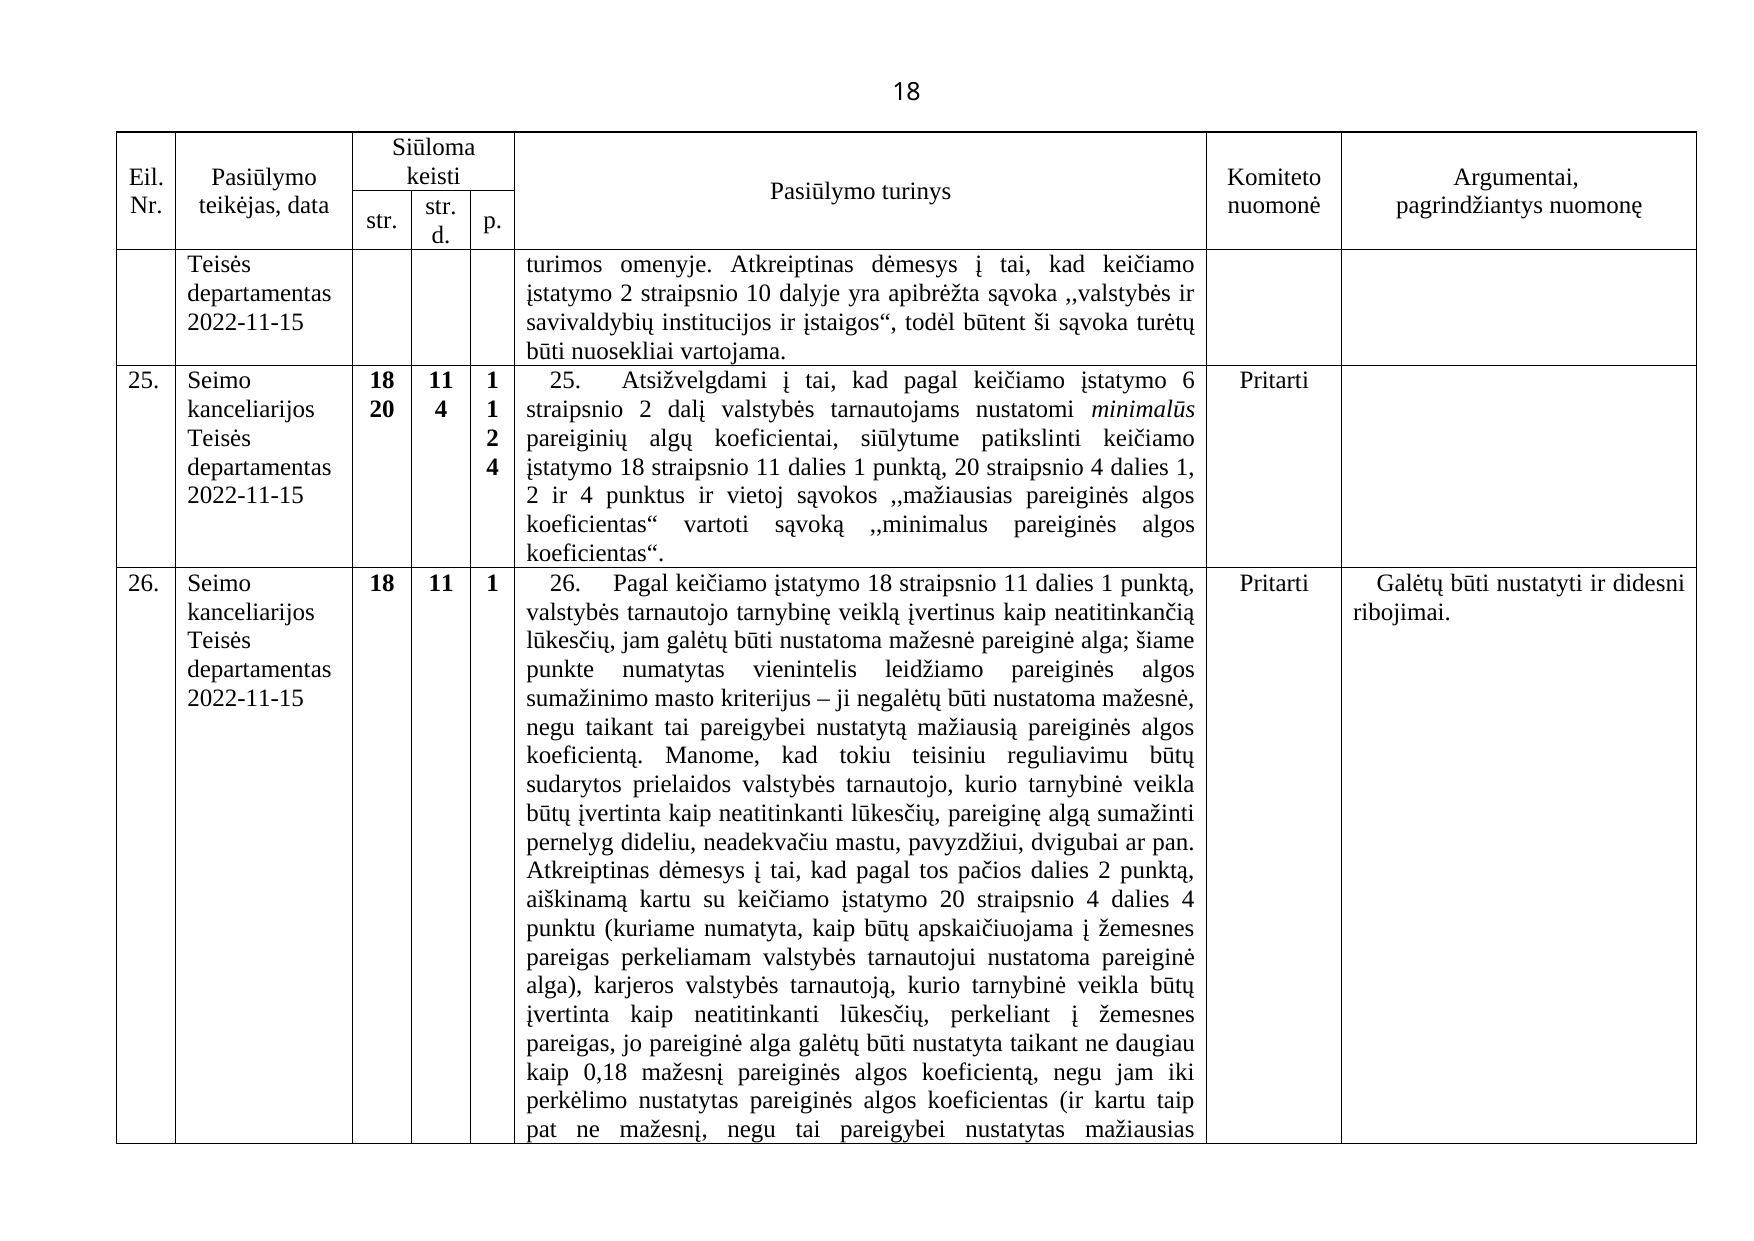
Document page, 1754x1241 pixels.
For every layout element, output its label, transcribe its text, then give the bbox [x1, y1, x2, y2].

table_cell 1 1 2 4 [471, 366, 514, 567]
table_cell 11 [412, 568, 470, 1143]
table_cell 18 20 [353, 366, 411, 567]
table_cell [117, 568, 175, 1143]
table_cell str. [353, 191, 411, 248]
table_cell Teisės departamentas 2022-11-15 [176, 250, 352, 364]
table_cell [471, 250, 514, 364]
table_cell Seimo kanceliarijos Teisės departamentas 2022-11-15 [176, 568, 352, 1143]
table_cell [1342, 366, 1696, 567]
table_cell Seimo kanceliarijos Teisės departamentas 2022-11-15 [176, 366, 352, 567]
table_cell [117, 250, 175, 364]
table_cell 11 4 [412, 366, 470, 567]
table_cell [117, 366, 175, 567]
table_cell [1342, 250, 1696, 364]
table_cell Pritarti [1207, 366, 1341, 567]
table_cell [1207, 250, 1341, 364]
table_header Eil. Nr. [117, 133, 175, 248]
table_cell turimos omenyje. Atkreiptinas dėmesys į tai, kad keičiamo įstatymo 2 straipsnio 10 dalyje yra apibrėžta sąvoka ,,valstybės ir savivaldybių institucijos ir įstaigos“, todėl būtent ši sąvoka turėtų būti nuosekliai vartojama. [515, 250, 1206, 364]
table_cell str. d. [412, 191, 470, 248]
table_header Argumentai, pagrindžiantys nuomonę [1342, 133, 1696, 248]
table_cell [353, 250, 411, 364]
table_header Pasiūlymo turinys [515, 133, 1206, 248]
table_cell 1 [471, 568, 514, 1143]
table_cell 18 [353, 568, 411, 1143]
table_header Siūloma keisti [353, 133, 514, 190]
table_header Pasiūlymo teikėjas, data [176, 133, 352, 248]
table_cell Pritarti [1207, 568, 1341, 1143]
table_header Komiteto nuomonė [1207, 133, 1341, 248]
table_cell Galėtų būti nustatyti ir didesni ribojimai. [1342, 568, 1696, 1143]
table_cell 25. Atsižvelgdami į tai, kad pagal keičiamo įstatymo 6 straipsnio 2 dalį valstybės tarnautojams nustatomi minimalūs pareiginių algų koeficientai, siūlytume patikslinti keičiamo įstatymo 18 straipsnio 11 dalies 1 punktą, 20 straipsnio 4 dalies 1, 2 ir 4 punktus ir vietoj sąvokos ,,mažiausias pareiginės algos koeficientas“ vartoti sąvoką ,,minimalus pareiginės algos koeficientas“. [515, 366, 1206, 567]
table_cell [412, 250, 470, 364]
table_cell p. [471, 191, 514, 248]
table_cell 26. Pagal keičiamo įstatymo 18 straipsnio 11 dalies 1 punktą, valstybės tarnautojo tarnybinę veiklą įvertinus kaip neatitinkančią lūkesčių, jam galėtų būti nustatoma mažesnė pareiginė alga; šiame punkte numatytas vienintelis leidžiamo pareiginės algos sumažinimo masto kriterijus – ji negalėtų būti nustatoma mažesnė, negu taikant tai pareigybei nustatytą mažiausią pareiginės algos koeficientą. Manome, kad tokiu teisiniu reguliavimu būtų sudarytos prielaidos valstybės tarnautojo, kurio tarnybinė veikla būtų įvertinta kaip neatitinkanti lūkesčių, pareiginę algą sumažinti pernelyg dideliu, neadekvačiu mastu, pavyzdžiui, dvigubai ar pan. Atkreiptinas dėmesys į tai, kad pagal tos pačios dalies 2 punktą, aiškinamą kartu su keičiamo įstatymo 20 straipsnio 4 dalies 4 punktu (kuriame numatyta, kaip būtų apskaičiuojama į žemesnes pareigas perkeliamam valstybės tarnautojui nustatoma pareiginė alga), karjeros valstybės tarnautoją, kurio tarnybinė veikla būtų įvertinta kaip neatitinkanti lūkesčių, perkeliant į žemesnes pareigas, jo pareiginė alga galėtų būti nustatyta taikant ne daugiau kaip 0,18 mažesnį pareiginės algos koeficientą, negu jam iki perkėlimo nustatytas pareiginės algos koeficientas (ir kartu taip pat ne mažesnį, negu tai pareigybei nustatytas mažiausias [515, 568, 1206, 1143]
